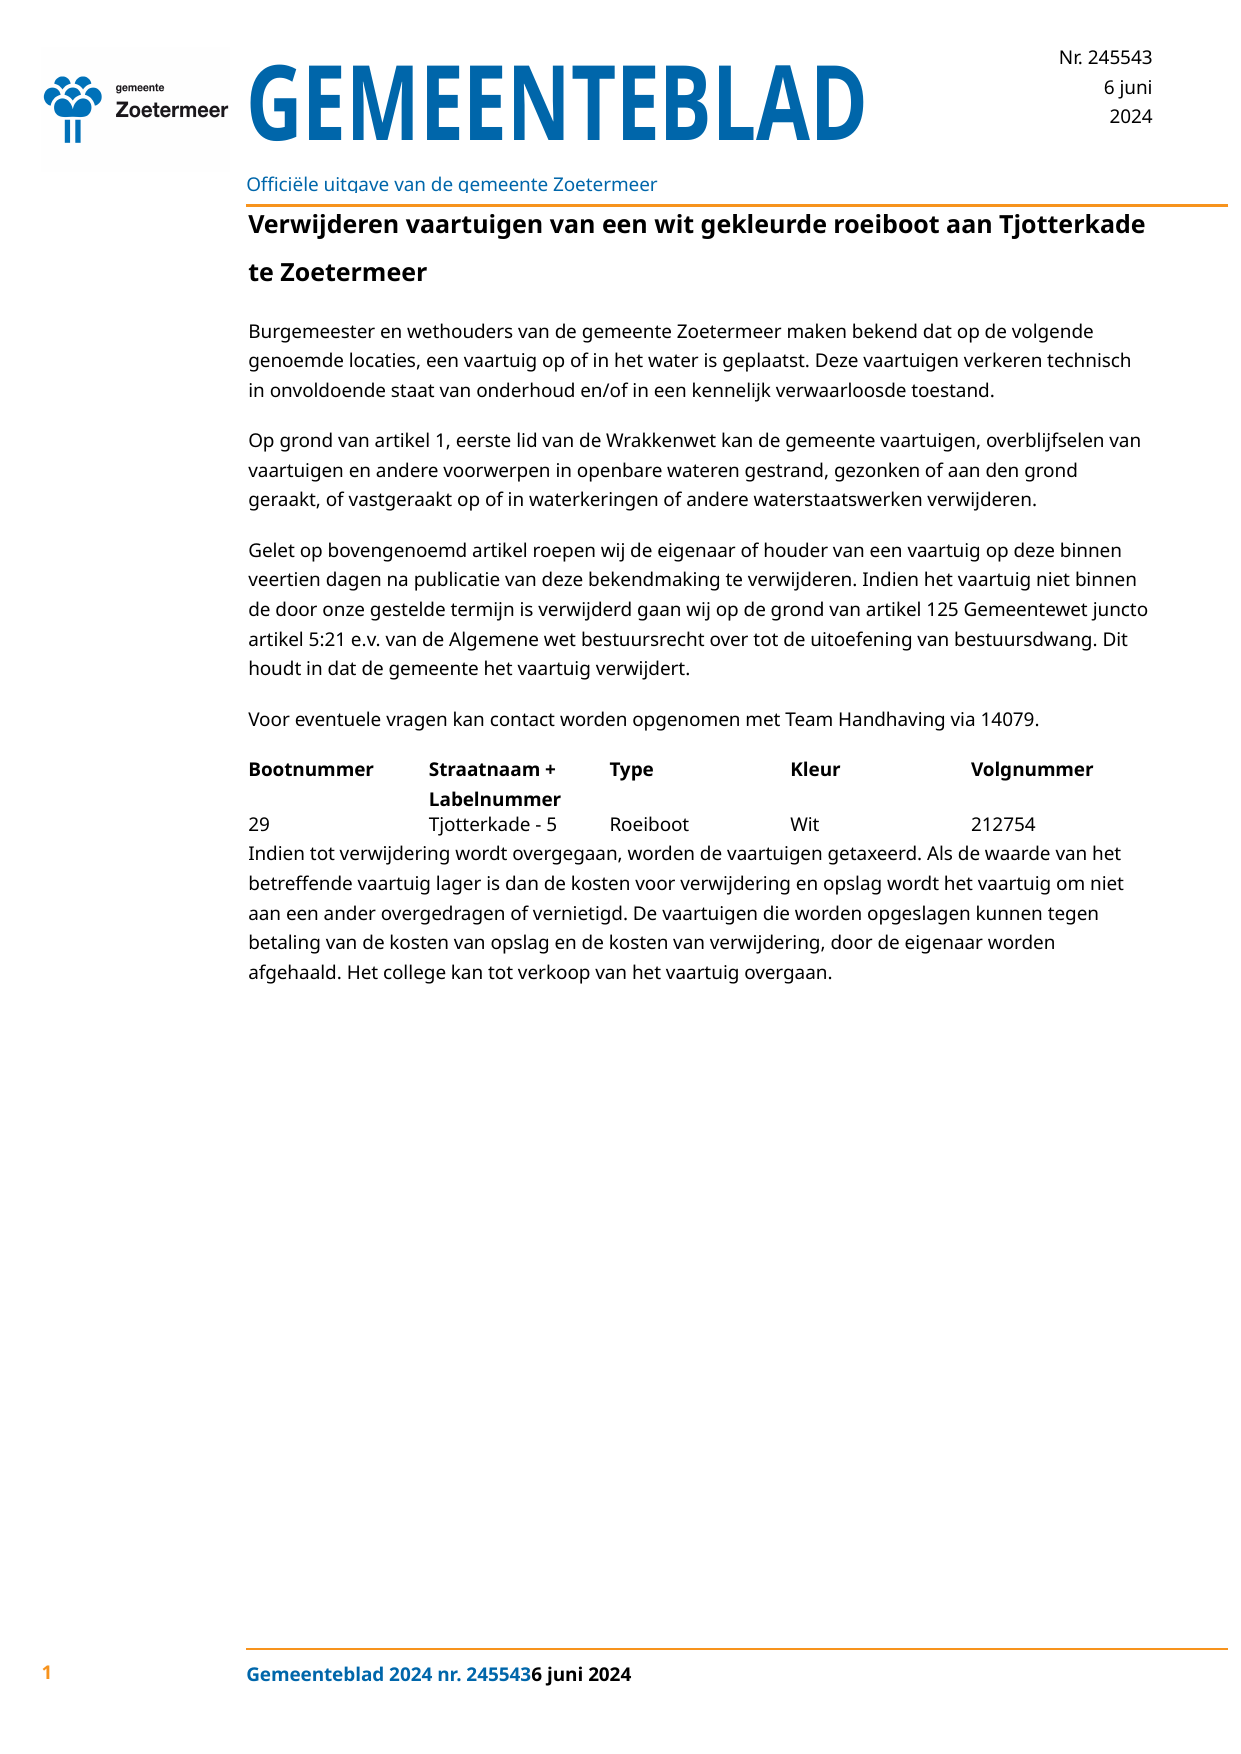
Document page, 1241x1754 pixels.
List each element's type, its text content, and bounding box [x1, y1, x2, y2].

table_cell Wit [790, 812, 971, 837]
text Gelet op bovengenoemd artikel roepen wij de eigenaar of houder van een vaartuig op deze binnen veertien dagen na publicatie van deze bekendmaking te verwijderen. Indien het vaartuig niet binnen de door onze gestelde termijn is verwijderd gaan wij op de grond van artikel 125 Gemeentewet juncto artikel 5:21 e.v. van de Algemene wet bestuursrecht over tot de uitoefening van bestuursdwang. Dit houdt in dat de gemeente het vaartuig verwijdert. [248, 537, 1152, 681]
text Op grond van artikel 1, eerste lid van de Wrakkenwet kan de gemeente vaartuigen, overblijfselen van vaartuigen en andere voorwerpen in openbare wateren gestrand, gezonken of aan den grond geraakt, of vastgeraakt op of in waterkeringen of andere waterstaatswerken verwijderen. [248, 427, 1152, 512]
table_cell Roeiboot [609, 812, 790, 837]
table_header Bootnummer [248, 756, 429, 812]
table_cell Tjotterkade - 5 [429, 812, 609, 837]
text Voor eventuele vragen kan contact worden opgenomen met Team Handhaving via 14079. [248, 706, 1152, 732]
text Verwijderen vaartuigen van een wit gekleurde roeiboot aan Tjotterkade te Zoetermeer [248, 207, 1152, 288]
table_cell 212754 [971, 812, 1152, 837]
table_header Kleur [790, 756, 971, 812]
text Indien tot verwijdering wordt overgegaan, worden de vaartuigen getaxeerd. Als de waarde van het betreffende vaartuig lager is dan de kosten voor verwijdering en opslag wordt het vaartuig om niet aan een ander overgedragen of vernietigd. De vaartuigen die worden opgeslagen kunnen tegen betaling van de kosten van opslag en de kosten van verwijdering, door de eigenaar worden afgehaald. Het college kan tot verkoop van het vaartuig overgaan. [248, 841, 1152, 985]
table_header Volgnummer [971, 756, 1152, 812]
text Burgemeester en wethouders van de gemeente Zoetermeer maken bekend dat op de volgende genoemde locaties, een vaartuig op of in het water is geplaatst. Deze vaartuigen verkeren technisch in onvoldoende staat van onderhoud en/of in een kennelijk verwaarloosde toestand. [248, 318, 1152, 403]
table_header Type [609, 756, 790, 812]
picture [41, 47, 231, 172]
table_cell 29 [248, 812, 429, 837]
table_header Straatnaam + Labelnummer [429, 756, 609, 812]
